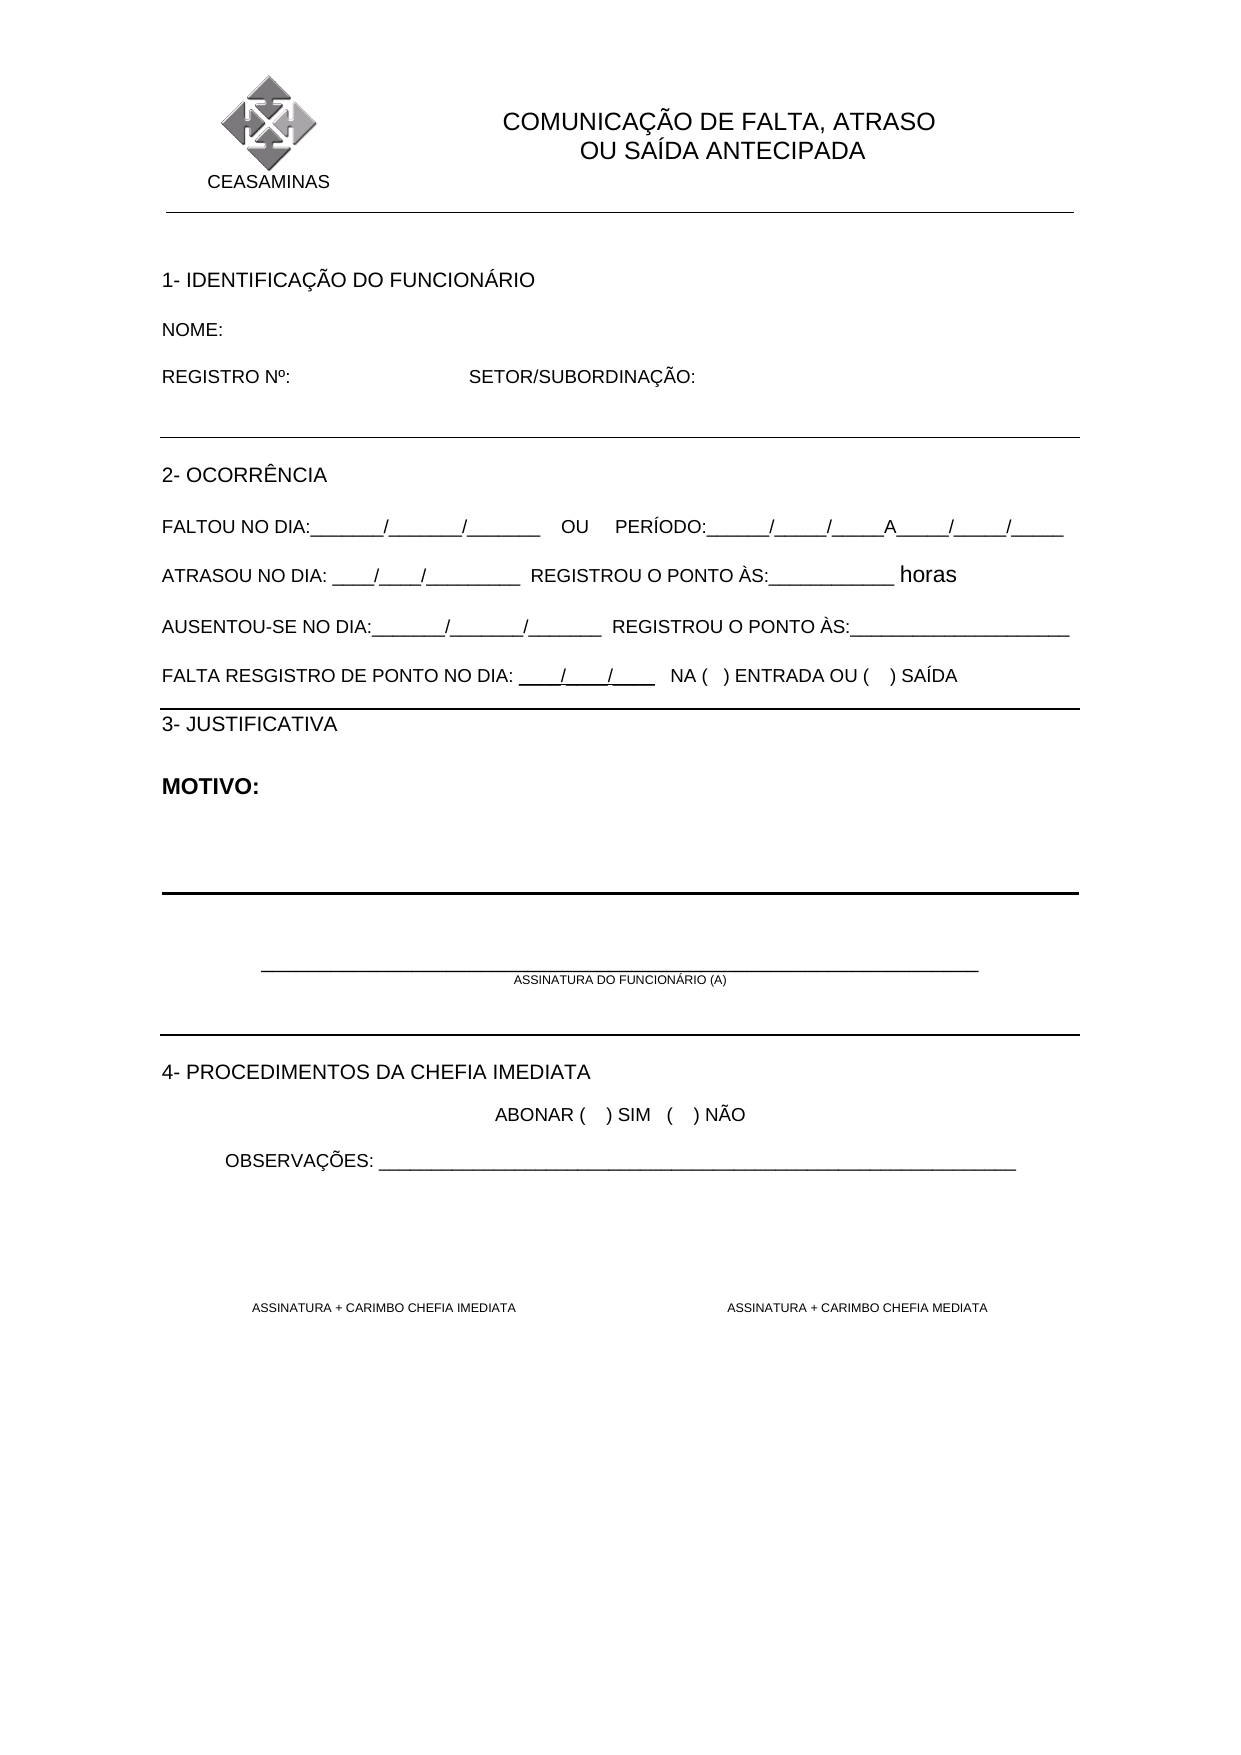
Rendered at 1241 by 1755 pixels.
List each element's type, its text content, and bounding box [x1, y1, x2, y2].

table_cell [160, 1171, 1080, 1213]
table_cell AUSENTOU-SE NO DIA:_______/_______/_______ REGISTROU O PONTO ÀS:_____________________ [160, 587, 1080, 637]
table_cell OBSERVAÇÕES: _____________________________________________________________ [160, 1126, 1080, 1171]
table_cell [160, 1342, 1080, 1368]
table_cell ______________________________________________________________ ASSINATURA DO FUNCIONÁRIO (A) [160, 899, 1080, 987]
table_cell [160, 1315, 1080, 1342]
table_cell REGISTRO Nº: SETOR/SUBORDINAÇÃO: [160, 340, 1080, 389]
table_cell 4- PROCEDIMENTOS DA CHEFIA IMEDIATA [160, 1036, 1080, 1084]
table_cell FALTOU NO DIA:_______/_______/_______ OU PERÍODO:______/_____/_____A_____/_____/_____ [160, 487, 1080, 537]
table_cell [160, 987, 1080, 1034]
table_header 1- IDENTIFICAÇÃO DO FUNCIONÁRIO [160, 242, 1080, 292]
table_cell [160, 389, 1080, 437]
table_cell 2- OCORRÊNCIA [160, 438, 1080, 487]
table_cell ATRASOU NO DIA: ____/____/_________ REGISTROU O PONTO ÀS:____________ horas [160, 537, 1080, 587]
table_cell NOME: [160, 292, 1080, 340]
table_cell MOTIVO: [160, 772, 1080, 899]
table_cell ABONAR ( ) SIM ( ) NÃO [160, 1084, 1080, 1126]
table_cell 3- JUSTIFICATIVA [160, 710, 1080, 772]
table_cell FALTA RESGISTRO DE PONTO NO DIA: ____/____/____ NA ( ) ENTRADA OU ( ) SAÍDA [160, 637, 1080, 708]
table_cell ASSINATURA + CARIMBO CHEFIA IMEDIATA ASSINATURA + CARIMBO CHEFIA MEDIATA [160, 1213, 1080, 1315]
